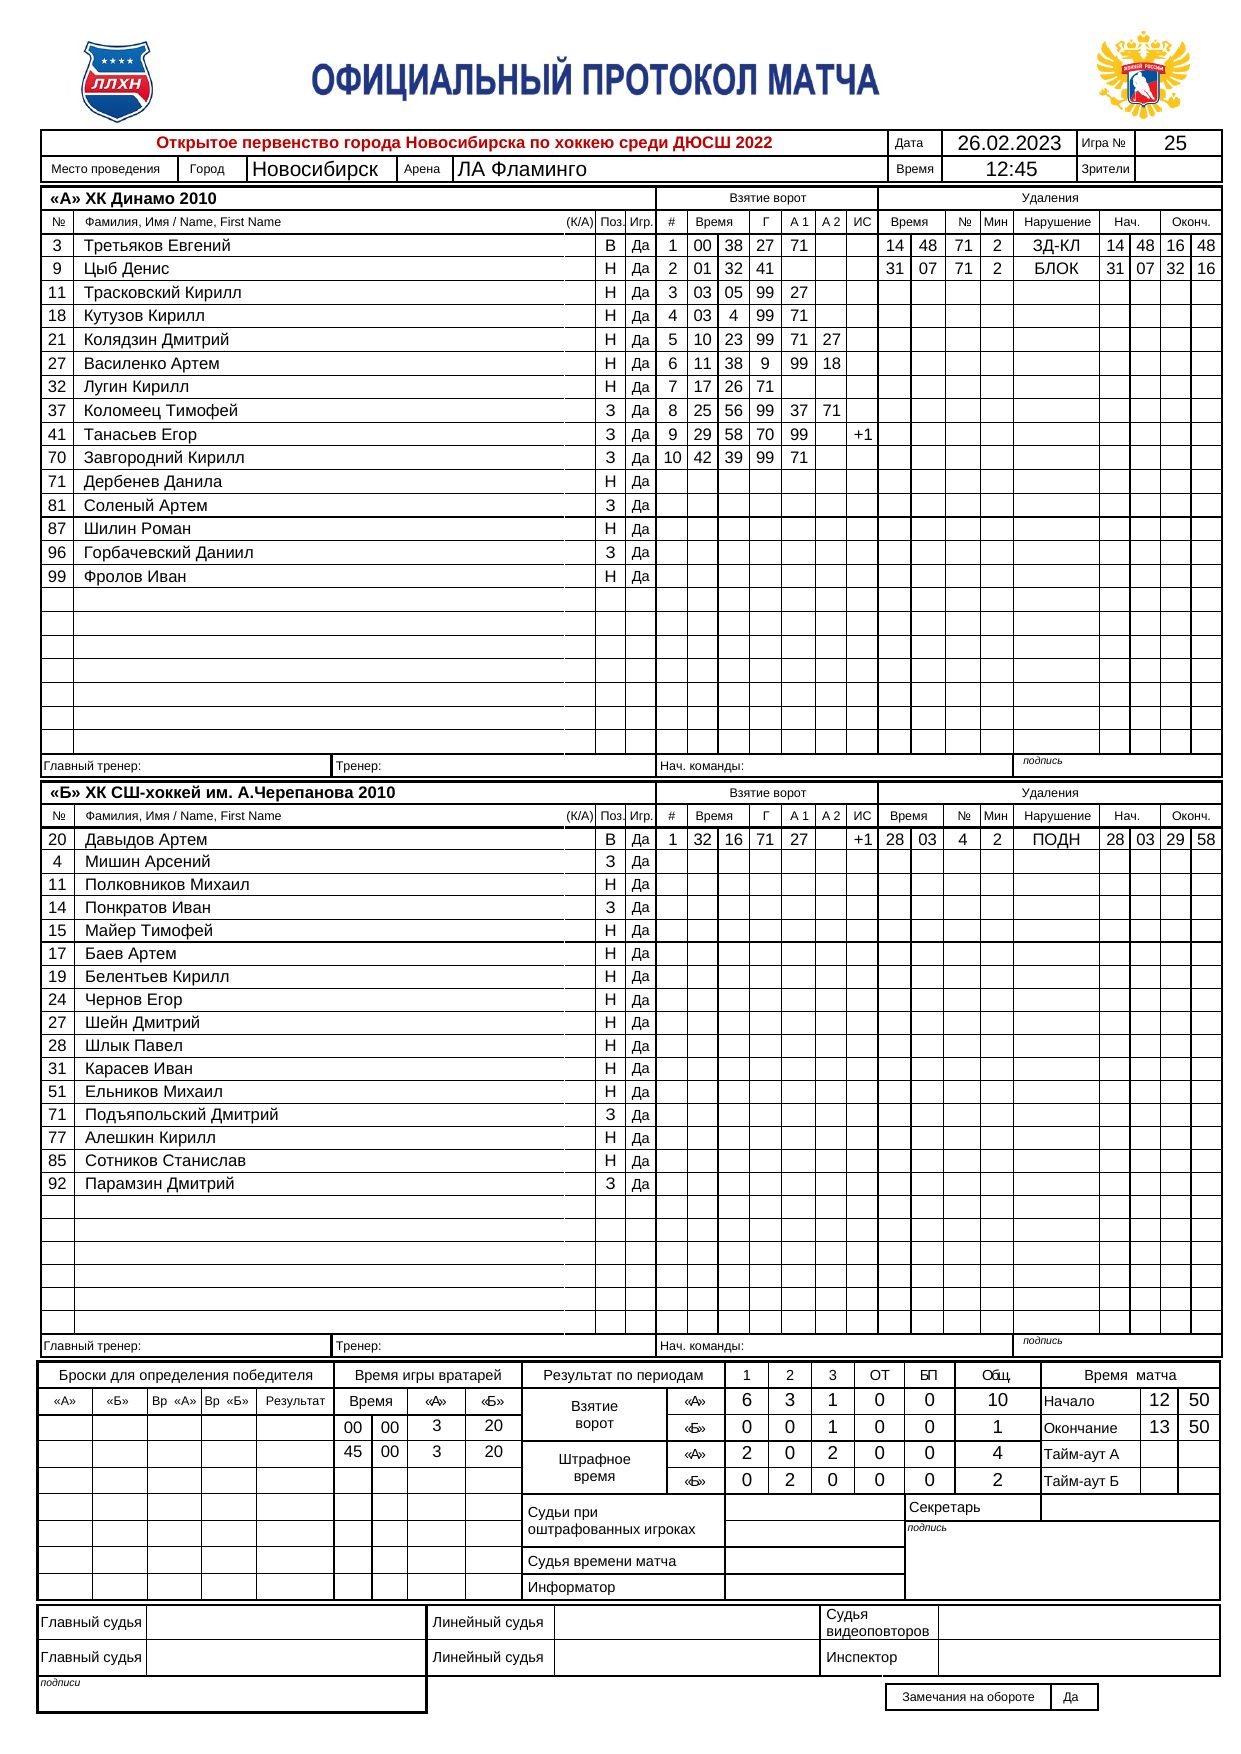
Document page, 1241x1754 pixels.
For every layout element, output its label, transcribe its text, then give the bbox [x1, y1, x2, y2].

table_cell [981, 494, 1013, 516]
table_cell [1100, 328, 1129, 351]
table_cell [596, 1311, 625, 1333]
table_cell [981, 850, 1013, 872]
table_cell [1100, 1219, 1129, 1241]
table_cell [1192, 707, 1221, 729]
table_cell [847, 518, 877, 540]
table_cell [816, 1265, 846, 1287]
table_cell [912, 281, 945, 303]
table_cell Да [626, 376, 655, 398]
table_cell [944, 874, 980, 895]
table_cell 85 [42, 1150, 74, 1172]
table_cell [1131, 376, 1160, 398]
table_header Открытое первенство города Новосибирска по хоккею среди ДЮСШ 2022 [42, 131, 887, 155]
table_cell Н [596, 257, 625, 280]
table_cell [1192, 966, 1221, 987]
table_cell [719, 612, 749, 634]
table_cell [1014, 470, 1099, 493]
table_cell [981, 874, 1013, 895]
table_cell [912, 1265, 943, 1287]
table_cell Да [626, 446, 655, 469]
table_cell [816, 1219, 846, 1241]
table_cell [750, 874, 781, 895]
table_cell [816, 683, 846, 706]
table_cell ПОДН [1014, 829, 1099, 849]
table_cell 3 [408, 1416, 465, 1440]
table_cell Шейн Дмитрий [75, 1012, 564, 1033]
table_cell [750, 541, 781, 564]
table_cell [1014, 989, 1099, 1011]
table_cell [719, 541, 749, 564]
table_cell [408, 1494, 465, 1520]
table_cell подпись [1014, 755, 1221, 776]
table_cell [816, 659, 846, 682]
table_cell [596, 730, 625, 753]
table_cell [626, 730, 655, 753]
table_cell [879, 281, 910, 303]
table_cell Фролов Иван [74, 565, 564, 587]
table_cell [39, 1547, 92, 1573]
table_cell [912, 1104, 943, 1126]
table_cell 99 [750, 281, 781, 303]
table_cell [719, 1150, 749, 1172]
table_cell [879, 730, 910, 753]
table_cell [879, 352, 910, 374]
table_cell [726, 1548, 904, 1573]
table_cell [657, 1196, 687, 1218]
table_cell [1161, 1219, 1190, 1241]
table_cell [1161, 565, 1190, 587]
table_cell [912, 518, 945, 540]
table_cell [946, 328, 980, 351]
table_cell [565, 1173, 595, 1195]
table_cell [565, 1219, 595, 1241]
table_cell [750, 943, 781, 964]
table_cell [750, 565, 781, 587]
table_cell [74, 707, 564, 729]
table_cell 01 [688, 257, 717, 280]
table_cell [879, 612, 910, 634]
table_cell [657, 1150, 687, 1172]
table_cell [1014, 1288, 1099, 1310]
table_cell [847, 966, 877, 987]
table_cell [657, 612, 687, 634]
table_cell [373, 1574, 407, 1599]
table_cell Н [596, 328, 625, 351]
table_cell Завгородний Кирилл [74, 446, 564, 469]
table_cell 23 [719, 328, 749, 351]
table_cell [944, 920, 980, 941]
table_cell Линейный судья [428, 1640, 554, 1675]
table_cell [879, 1104, 910, 1126]
table_cell Тайм-аут Б [1042, 1468, 1140, 1493]
table_cell [466, 1521, 521, 1546]
table_cell [596, 1242, 625, 1264]
table_cell 71 [816, 399, 846, 422]
table_cell Колядзин Дмитрий [74, 328, 564, 351]
table_cell [912, 588, 945, 611]
table_cell З [596, 1104, 625, 1126]
table_cell [1100, 518, 1129, 540]
table_cell [847, 896, 877, 918]
table_cell [688, 1150, 717, 1172]
table_cell [688, 494, 717, 516]
table_cell [750, 494, 781, 516]
table_cell 38 [719, 352, 749, 374]
table_cell [816, 257, 846, 280]
table_cell [782, 588, 815, 611]
table_cell [879, 1242, 910, 1264]
table_cell З [596, 1173, 625, 1195]
table_cell [39, 1468, 92, 1493]
table_cell [688, 874, 717, 895]
table_cell 0 [905, 1389, 954, 1413]
table_cell [944, 1058, 980, 1079]
table_cell [719, 1219, 749, 1241]
table_cell [719, 1196, 749, 1218]
table_cell З [596, 494, 625, 516]
table_cell [1161, 1127, 1190, 1149]
table_cell [1131, 1035, 1160, 1057]
table_cell [1192, 1127, 1221, 1149]
table_cell [782, 1012, 815, 1033]
table_cell Подъяпольский Дмитрий [75, 1104, 564, 1126]
table_cell «Б» [93, 1389, 147, 1413]
table_cell [93, 1494, 147, 1520]
table_cell 71 [750, 376, 781, 398]
table_cell 21 [42, 328, 73, 351]
table_cell [1161, 730, 1190, 753]
table_cell [1131, 470, 1160, 493]
table_cell [1100, 423, 1129, 445]
table_cell [944, 966, 980, 987]
table_cell [657, 1288, 687, 1310]
table_cell [944, 1035, 980, 1057]
table_cell [42, 707, 73, 729]
table_cell [42, 1219, 74, 1241]
table_cell [944, 1311, 980, 1333]
table_cell [1131, 683, 1160, 706]
table_cell [912, 730, 945, 753]
table_cell [912, 874, 943, 895]
table_cell [657, 1012, 687, 1033]
table_cell [466, 1547, 521, 1573]
table_cell [750, 470, 781, 493]
table_cell [782, 1196, 815, 1218]
table_cell [42, 659, 73, 682]
table_cell Вр «А» [148, 1389, 201, 1413]
table_cell [1014, 683, 1099, 706]
table_cell 03 [688, 281, 717, 303]
table_cell [1192, 588, 1221, 611]
table_cell [981, 1196, 1013, 1218]
table_cell 71 [946, 257, 980, 280]
table_cell 25 [688, 399, 717, 422]
table_cell 11 [688, 352, 717, 374]
table_cell [750, 1311, 781, 1333]
table_cell [1161, 659, 1190, 682]
table_cell [750, 683, 781, 706]
table_cell [1100, 281, 1129, 303]
table_cell [1161, 850, 1190, 872]
table_cell [847, 565, 877, 587]
table_cell [719, 920, 749, 941]
table_cell [912, 1081, 943, 1103]
table_cell [912, 1242, 943, 1264]
table_cell [719, 730, 749, 753]
table_cell [565, 399, 595, 422]
table_cell Н [596, 874, 625, 895]
table_cell [981, 281, 1013, 303]
table_cell [1192, 1288, 1221, 1310]
table_cell Время [688, 211, 749, 233]
table_cell [912, 305, 945, 327]
table_cell Зрители [1078, 157, 1134, 181]
table_cell [912, 1219, 943, 1241]
table_cell [257, 1521, 333, 1546]
table_cell Да [626, 874, 655, 895]
table_cell [782, 966, 815, 987]
table_cell 3 [769, 1389, 811, 1413]
table_cell Да [626, 518, 655, 540]
table_header Результат по периодам [523, 1363, 724, 1387]
table_cell [1161, 966, 1190, 987]
table_cell З [596, 541, 625, 564]
table_cell [847, 1173, 877, 1195]
table_cell № [946, 211, 980, 233]
table_cell [816, 423, 846, 445]
table_cell [879, 376, 910, 398]
table_cell [42, 730, 73, 753]
table_cell [944, 1196, 980, 1218]
table_cell [565, 328, 595, 351]
table_cell [657, 896, 687, 918]
table_cell Город [179, 157, 246, 181]
table_cell [719, 989, 749, 1011]
table_cell [1014, 1311, 1099, 1333]
table_cell 38 [719, 235, 749, 256]
table_cell [657, 1035, 687, 1057]
table_cell ИС [847, 211, 877, 233]
table_cell [1161, 423, 1190, 445]
table_cell 28 [879, 829, 910, 849]
table_cell [688, 989, 717, 1011]
table_cell [816, 989, 846, 1011]
table_cell Белентьев Кирилл [75, 966, 564, 987]
table_cell [626, 612, 655, 634]
table_cell 70 [750, 423, 781, 445]
table_cell [202, 1494, 256, 1520]
table_cell [565, 943, 595, 964]
table_cell Н [596, 281, 625, 303]
table_cell [1161, 1311, 1190, 1333]
table_cell 32 [719, 257, 749, 280]
table_cell [688, 1311, 717, 1333]
table_cell 2 [956, 1468, 1040, 1493]
table_cell [782, 1288, 815, 1310]
table_cell Н [596, 518, 625, 540]
table_cell 03 [1131, 829, 1160, 849]
table_cell [981, 328, 1013, 351]
table_cell 00 [335, 1416, 371, 1440]
table_cell 10 [956, 1389, 1040, 1413]
table_cell [981, 352, 1013, 374]
table_cell 3 [408, 1441, 465, 1467]
table_cell «А» [668, 1442, 724, 1467]
table_cell 71 [750, 829, 781, 849]
table_cell 6 [657, 352, 687, 374]
table_cell [816, 541, 846, 564]
table_cell Н [596, 1058, 625, 1079]
table_cell [981, 470, 1013, 493]
table_cell Г [750, 211, 781, 233]
table_cell [1100, 636, 1129, 658]
table_cell [626, 588, 655, 611]
table_cell [847, 707, 877, 729]
table_cell 1 [956, 1415, 1040, 1440]
table_cell [1131, 636, 1160, 658]
table_cell [1100, 565, 1129, 587]
table_cell [565, 541, 595, 564]
table_cell [912, 565, 945, 587]
table_cell [946, 612, 980, 634]
table_cell Время [889, 157, 941, 181]
table_cell [74, 683, 564, 706]
table_cell Тренер: [333, 755, 655, 776]
table_cell [657, 1104, 687, 1126]
table_cell [1100, 1058, 1129, 1079]
table_cell [879, 1035, 910, 1057]
table_cell [1014, 518, 1099, 540]
table_cell [596, 612, 625, 634]
table_cell [1161, 494, 1190, 516]
table_cell Да [626, 850, 655, 872]
table_cell [565, 1196, 595, 1218]
table_cell [1100, 1242, 1129, 1264]
table_cell [816, 281, 846, 303]
table_cell [879, 305, 910, 327]
table_cell № [42, 805, 74, 826]
table_cell 7 [657, 376, 687, 398]
table_cell Взятие ворот [523, 1389, 666, 1440]
table_cell Фамилия, Имя / Name, First Name [75, 805, 565, 826]
table_cell Сотников Станислав [75, 1150, 564, 1172]
table_cell [981, 423, 1013, 445]
table_cell [1131, 1173, 1160, 1195]
table_cell [1100, 1173, 1129, 1195]
table_header «Б» ХК СШ-хоккей им. А.Черепанова 2010 [42, 783, 655, 803]
table_cell [39, 1521, 92, 1546]
table_cell [1131, 1196, 1160, 1218]
table_cell 00 [373, 1416, 407, 1440]
table_cell [1192, 494, 1221, 516]
table_cell [981, 399, 1013, 422]
table_cell [847, 1242, 877, 1264]
table_cell [1161, 399, 1190, 422]
table_cell Лугин Кирилл [74, 376, 564, 398]
table_cell [782, 541, 815, 564]
table_cell [816, 235, 846, 256]
table_cell [912, 328, 945, 351]
table_cell «А» [408, 1389, 465, 1413]
table_cell [1100, 659, 1129, 682]
table_cell [688, 1265, 717, 1287]
table_cell 99 [782, 423, 815, 445]
table_cell [1192, 850, 1221, 872]
table_cell [1100, 989, 1129, 1011]
table_cell [657, 1127, 687, 1149]
table_cell [782, 1311, 815, 1333]
table_cell 41 [750, 257, 781, 280]
table_cell [1014, 659, 1099, 682]
table_cell [1192, 565, 1221, 587]
table_cell [847, 1058, 877, 1079]
table_cell Танасьев Егор [74, 423, 564, 445]
table_cell [1161, 707, 1190, 729]
table_cell 81 [42, 494, 73, 516]
table_cell 14 [1100, 235, 1129, 256]
table_cell [657, 920, 687, 941]
table_cell [257, 1494, 333, 1520]
table_cell [626, 1196, 655, 1218]
table_cell 92 [42, 1173, 74, 1195]
table_cell [257, 1416, 333, 1440]
table_cell [1131, 943, 1160, 964]
table_cell [879, 470, 910, 493]
table_cell [1131, 328, 1160, 351]
table_cell [565, 874, 595, 895]
table_cell [565, 494, 595, 516]
table_cell [981, 1012, 1013, 1033]
table_cell [981, 683, 1013, 706]
table_cell Парамзин Дмитрий [75, 1173, 564, 1195]
table_cell [816, 1104, 846, 1126]
table_cell [847, 399, 877, 422]
table_cell [688, 1104, 717, 1126]
table_cell 42 [688, 446, 717, 469]
table_cell 0 [855, 1442, 904, 1467]
table_cell [466, 1468, 521, 1493]
table_cell [39, 1441, 92, 1467]
table_cell Н [596, 989, 625, 1011]
table_cell 20 [466, 1416, 521, 1440]
table_cell 31 [879, 257, 910, 280]
table_cell [1161, 896, 1190, 918]
table_cell 77 [42, 1127, 74, 1149]
table_cell [1161, 518, 1190, 540]
table_cell [596, 1196, 625, 1218]
table_cell [466, 1574, 521, 1599]
table_cell [1161, 612, 1190, 634]
table_cell [750, 636, 781, 658]
table_cell [1192, 446, 1221, 469]
table_cell [1192, 399, 1221, 422]
table_cell 20 [466, 1441, 521, 1467]
table_cell [1131, 518, 1160, 540]
table_cell Арена [398, 157, 452, 181]
table_cell [1131, 1311, 1160, 1333]
table_cell [1014, 612, 1099, 634]
table_cell Время [688, 805, 749, 826]
table_cell [626, 1288, 655, 1310]
table_cell [946, 376, 980, 398]
table_cell [879, 966, 910, 987]
table_cell [981, 1265, 1013, 1287]
table_cell [565, 1311, 595, 1333]
table_cell 48 [912, 235, 945, 256]
table_cell Да [626, 257, 655, 280]
table_cell [596, 659, 625, 682]
table_cell [782, 565, 815, 587]
table_cell [1161, 989, 1190, 1011]
table_cell [1100, 1035, 1129, 1057]
table_cell [257, 1574, 333, 1599]
table_cell 2 [769, 1468, 811, 1493]
table_cell [565, 683, 595, 706]
table_cell [1014, 707, 1099, 729]
table_header Взятие ворот [657, 188, 877, 209]
table_cell БЛОК [1014, 257, 1099, 280]
table_cell [1161, 1035, 1190, 1057]
table_cell [688, 730, 717, 753]
table_cell [1100, 1104, 1129, 1126]
table_cell [1131, 1104, 1160, 1126]
table_cell [847, 730, 877, 753]
table_cell [782, 1035, 815, 1057]
table_cell [1014, 565, 1099, 587]
table_cell [912, 446, 945, 469]
table_cell [879, 423, 910, 445]
table_cell [626, 1219, 655, 1241]
table_cell [981, 446, 1013, 469]
table_cell [555, 1640, 819, 1675]
table_cell [750, 1104, 781, 1126]
table_cell [565, 470, 595, 493]
table_cell [816, 1242, 846, 1264]
table_cell [981, 920, 1013, 941]
table_cell [782, 518, 815, 540]
table_cell [1161, 470, 1190, 493]
table_cell 05 [719, 281, 749, 303]
table_header Время игры вратарей [335, 1363, 521, 1387]
table_cell [626, 659, 655, 682]
table_cell [1042, 1495, 1219, 1520]
table_cell Шлык Павел [75, 1035, 564, 1057]
table_cell 0 [812, 1468, 854, 1493]
table_cell [847, 376, 877, 398]
table_cell Н [596, 1150, 625, 1172]
table_cell Цыб Денис [74, 257, 564, 280]
table_cell [93, 1574, 147, 1599]
table_header 2 [769, 1363, 811, 1387]
table_cell [981, 1219, 1013, 1241]
table_cell Н [596, 920, 625, 941]
table_cell [879, 943, 910, 964]
table_cell [626, 1242, 655, 1264]
table_cell [148, 1574, 201, 1599]
table_cell [657, 494, 687, 516]
table_cell [847, 989, 877, 1011]
table_cell [944, 1242, 980, 1264]
table_cell [1161, 1265, 1190, 1287]
table_cell Шилин Роман [74, 518, 564, 540]
table_cell [981, 1311, 1013, 1333]
table_cell 0 [726, 1468, 768, 1493]
table_cell 2 [812, 1442, 854, 1467]
table_cell [1100, 1311, 1129, 1333]
table_cell [1161, 1196, 1190, 1218]
table_cell [565, 636, 595, 658]
table_cell [1131, 874, 1160, 895]
table_cell [879, 1265, 910, 1287]
table_cell [688, 588, 717, 611]
table_cell [782, 1219, 815, 1241]
table_cell [1192, 1242, 1221, 1264]
table_cell А 2 [816, 805, 846, 826]
table_cell [946, 588, 980, 611]
table_cell [1161, 352, 1190, 374]
table_cell [782, 1081, 815, 1103]
table_cell [1179, 1441, 1219, 1467]
table_cell [42, 1288, 74, 1310]
table_cell 71 [782, 446, 815, 469]
table_cell [782, 1127, 815, 1149]
table_cell [912, 920, 943, 941]
table_cell [879, 1058, 910, 1079]
table_cell В [596, 829, 625, 849]
table_cell [879, 446, 910, 469]
table_cell [912, 989, 943, 1011]
table_cell [816, 305, 846, 327]
table_cell [74, 612, 564, 634]
table_cell [1131, 707, 1160, 729]
table_cell Да [626, 943, 655, 964]
table_cell [944, 1012, 980, 1033]
table_cell [148, 1416, 201, 1440]
table_cell [1131, 850, 1160, 872]
table_cell [1192, 612, 1221, 634]
table_cell [879, 683, 910, 706]
table_cell [944, 1288, 980, 1310]
table_cell [408, 1468, 465, 1493]
table_cell Н [596, 966, 625, 987]
table_cell [946, 352, 980, 374]
table_cell [879, 518, 910, 540]
table_cell [750, 1012, 781, 1033]
table_cell [335, 1468, 371, 1493]
table_cell [657, 966, 687, 987]
table_cell [946, 683, 980, 706]
table_cell 70 [42, 446, 73, 469]
table_cell [657, 730, 687, 753]
table_cell Соленый Артем [74, 494, 564, 516]
table_cell [782, 659, 815, 682]
table_cell 11 [42, 281, 73, 303]
table_cell [1131, 588, 1160, 611]
table_cell [1179, 1468, 1219, 1493]
table_cell [596, 636, 625, 658]
table_cell Игр. [626, 805, 655, 826]
table_cell [373, 1494, 407, 1520]
table_cell [1100, 588, 1129, 611]
table_cell [565, 352, 595, 374]
table_cell [1014, 1265, 1099, 1287]
table_cell [657, 470, 687, 493]
table_cell [1192, 1311, 1221, 1333]
table_cell [1192, 636, 1221, 658]
table_cell [782, 1104, 815, 1126]
table_cell 41 [42, 423, 73, 445]
table_cell [879, 1127, 910, 1149]
table_cell [1131, 1058, 1160, 1079]
table_cell Понкратов Иван [75, 896, 564, 918]
table_cell [782, 636, 815, 658]
table_cell [1192, 281, 1221, 303]
table_cell [688, 541, 717, 564]
table_cell [147, 1606, 425, 1639]
table_cell [657, 659, 687, 682]
table_cell [847, 541, 877, 564]
table_cell [1100, 446, 1129, 469]
table_cell Дербенев Данила [74, 470, 564, 493]
table_cell [688, 1127, 717, 1149]
table_cell Новосибирск [248, 157, 396, 181]
table_cell [565, 423, 595, 445]
table_cell [816, 565, 846, 587]
table_cell 2 [981, 829, 1013, 849]
table_cell [1014, 588, 1099, 611]
table_cell [719, 1242, 749, 1264]
table_cell Н [596, 305, 625, 327]
table_cell [1100, 707, 1129, 729]
table_cell [719, 565, 749, 587]
table_cell 18 [42, 305, 73, 327]
table_cell [1014, 966, 1099, 987]
table_cell [912, 707, 945, 729]
table_cell [1161, 1173, 1190, 1195]
table_cell [944, 1219, 980, 1241]
table_cell [750, 1265, 781, 1287]
table_cell 58 [719, 423, 749, 445]
table_cell Карасев Иван [75, 1058, 564, 1079]
table_cell Горбачевский Даниил [74, 541, 564, 564]
table_cell [1014, 1104, 1099, 1126]
table_cell [981, 565, 1013, 587]
table_cell 4 [956, 1442, 1040, 1467]
table_cell [750, 1196, 781, 1218]
table_cell [719, 470, 749, 493]
table_cell [1100, 730, 1129, 753]
table_cell Н [596, 1035, 625, 1057]
table_cell [1192, 518, 1221, 540]
table_cell Да [626, 1150, 655, 1172]
table_cell 1 [812, 1415, 854, 1440]
table_cell 71 [782, 305, 815, 327]
table_cell [912, 423, 945, 445]
table_cell [981, 1104, 1013, 1126]
table_cell [981, 659, 1013, 682]
table_cell [1161, 541, 1190, 564]
table_cell [939, 1640, 1219, 1675]
table_cell [596, 1265, 625, 1287]
table_cell [1100, 1081, 1129, 1103]
table_cell [847, 1104, 877, 1126]
table_cell [596, 1219, 625, 1241]
table_cell [688, 1242, 717, 1264]
table_cell [688, 659, 717, 682]
table_cell [816, 518, 846, 540]
table_cell [912, 966, 943, 987]
table_header 1 [726, 1363, 768, 1387]
table_cell [257, 1441, 333, 1467]
table_cell [912, 1288, 943, 1310]
table_cell [782, 376, 815, 398]
table_cell [1192, 896, 1221, 918]
table_cell [565, 1058, 595, 1079]
table_cell [816, 1127, 846, 1149]
table_cell Да [626, 541, 655, 564]
table_cell [750, 730, 781, 753]
table_header 3 [812, 1363, 854, 1387]
table_cell Н [596, 1127, 625, 1149]
table_cell [565, 376, 595, 398]
table_cell 48 [1192, 235, 1221, 256]
table_cell [657, 683, 687, 706]
table_cell 10 [657, 446, 687, 469]
table_cell [912, 352, 945, 374]
table_header Дата [889, 131, 941, 155]
table_cell 27 [42, 352, 73, 374]
table_cell [1192, 659, 1221, 682]
table_cell [782, 707, 815, 729]
table_cell 03 [688, 305, 717, 327]
table_cell [719, 1311, 749, 1333]
table_cell [1131, 305, 1160, 327]
table_cell 71 [946, 235, 980, 256]
table_cell 4 [42, 850, 74, 872]
table_cell [202, 1521, 256, 1546]
table_cell [946, 423, 980, 445]
table_cell [148, 1521, 201, 1546]
table_cell [750, 966, 781, 987]
table_cell [148, 1494, 201, 1520]
table_cell [657, 1058, 687, 1079]
table_cell «Б» [668, 1415, 724, 1440]
table_cell [782, 1150, 815, 1172]
table_cell 2 [657, 257, 687, 280]
table_cell Время [335, 1389, 407, 1413]
table_cell ЛА Фламинго [454, 157, 887, 181]
table_cell 99 [42, 565, 73, 587]
table_cell [1014, 494, 1099, 516]
table_cell [879, 399, 910, 422]
table_cell [688, 896, 717, 918]
table_cell [1100, 1196, 1129, 1218]
table_cell [408, 1574, 465, 1599]
table_cell [946, 399, 980, 422]
table_cell [626, 636, 655, 658]
table_header Удаления [879, 188, 1221, 209]
table_cell [1014, 1012, 1099, 1033]
table_cell [1014, 376, 1099, 398]
table_cell [879, 565, 910, 587]
table_cell [981, 730, 1013, 753]
table_cell [912, 1173, 943, 1195]
table_cell [719, 1104, 749, 1126]
table_cell [74, 730, 564, 753]
table_cell [944, 1150, 980, 1172]
table_cell Поз. [596, 805, 625, 826]
table_cell [93, 1441, 147, 1467]
table_cell [816, 943, 846, 964]
table_cell [565, 446, 595, 469]
table_cell 0 [769, 1442, 811, 1467]
table_cell 19 [42, 966, 74, 987]
table_cell 99 [750, 305, 781, 327]
table_cell [750, 659, 781, 682]
table_cell 0 [726, 1415, 768, 1440]
table_cell 0 [769, 1415, 811, 1440]
table_cell 27 [782, 281, 815, 303]
table_cell Да [626, 1081, 655, 1103]
table_cell 16 [1161, 235, 1190, 256]
table_cell [847, 1035, 877, 1057]
table_cell [657, 588, 687, 611]
table_header Время матча [1042, 1363, 1219, 1387]
table_header Общ. [956, 1363, 1040, 1387]
table_cell [912, 541, 945, 564]
table_cell [1192, 683, 1221, 706]
table_cell [750, 850, 781, 872]
table_cell [879, 328, 910, 351]
table_cell [879, 1012, 910, 1033]
table_cell [847, 612, 877, 634]
table_cell [1161, 920, 1190, 941]
table_cell Окончание [1042, 1415, 1140, 1440]
table_cell [782, 683, 815, 706]
table_cell [1131, 352, 1160, 374]
table_cell 71 [782, 328, 815, 351]
table_cell [847, 874, 877, 895]
table_cell [782, 1242, 815, 1264]
table_cell [688, 1035, 717, 1057]
table_cell [1100, 399, 1129, 422]
table_cell 14 [879, 235, 910, 256]
table_cell Главный судья [39, 1640, 146, 1675]
table_cell [335, 1547, 371, 1573]
table_cell [373, 1521, 407, 1546]
table_cell [750, 1288, 781, 1310]
table_cell [1192, 920, 1221, 941]
table_cell [1161, 1012, 1190, 1033]
table_cell [883, 1677, 1220, 1681]
table_cell [42, 1242, 74, 1264]
table_cell [750, 1242, 781, 1264]
table_cell [75, 1196, 564, 1218]
table_cell 1 [657, 235, 687, 256]
table_cell [565, 305, 595, 327]
table_cell 32 [42, 376, 73, 398]
table_cell Оконч. [1161, 805, 1221, 826]
table_cell 2 [981, 257, 1013, 280]
table_cell [42, 612, 73, 634]
table_cell [565, 1288, 595, 1310]
table_cell [946, 446, 980, 469]
table_cell [847, 281, 877, 303]
table_cell [1014, 399, 1099, 422]
table_cell В [596, 235, 625, 256]
table_cell [981, 376, 1013, 398]
table_cell 15 [42, 920, 74, 941]
table_cell Главный судья [39, 1606, 146, 1639]
table_cell [946, 541, 980, 564]
table_cell [1192, 1196, 1221, 1218]
table_cell А 2 [816, 211, 846, 233]
table_cell Тайм-аут А [1042, 1441, 1140, 1467]
table_cell [750, 896, 781, 918]
table_cell [202, 1468, 256, 1493]
table_cell [626, 1311, 655, 1333]
table_cell [1131, 1288, 1160, 1310]
table_cell [879, 850, 910, 872]
table_cell 07 [912, 257, 945, 280]
table_cell 14 [42, 896, 74, 918]
table_cell [946, 305, 980, 327]
table_cell [719, 588, 749, 611]
table_cell [1131, 541, 1160, 564]
table_cell [565, 1081, 595, 1103]
table_cell [1131, 920, 1160, 941]
table_cell [1192, 352, 1221, 374]
table_cell 00 [688, 235, 717, 256]
table_cell 99 [750, 399, 781, 422]
table_cell Давыдов Артем [75, 829, 564, 849]
table_cell [1161, 446, 1190, 469]
table_cell [879, 1288, 910, 1310]
table_cell 03 [912, 829, 943, 849]
table_cell [782, 874, 815, 895]
table_cell [981, 636, 1013, 658]
table_cell [981, 943, 1013, 964]
table_cell З [596, 423, 625, 445]
table_cell [1100, 1265, 1129, 1287]
table_cell [750, 1150, 781, 1172]
table_cell 29 [1161, 829, 1190, 849]
table_cell 6 [726, 1389, 768, 1413]
table_cell 00 [373, 1441, 407, 1467]
table_cell [1014, 896, 1099, 918]
table_cell [1161, 1242, 1190, 1264]
table_cell [782, 494, 815, 516]
table_cell Да [626, 1058, 655, 1079]
table_cell [816, 1150, 846, 1172]
table_cell [1100, 494, 1129, 516]
table_cell [782, 1173, 815, 1195]
table_cell [626, 683, 655, 706]
table_cell [816, 470, 846, 493]
table_cell 71 [782, 235, 815, 256]
table_cell [565, 588, 595, 611]
table_cell [946, 518, 980, 540]
table_cell [565, 730, 595, 753]
table_cell [912, 612, 945, 634]
table_cell Оконч. [1161, 211, 1221, 233]
table_cell [981, 541, 1013, 564]
table_header Да [1052, 1685, 1097, 1709]
table_cell Главный тренер: [42, 1335, 330, 1356]
table_cell Да [626, 470, 655, 493]
table_cell [626, 707, 655, 729]
table_cell [847, 494, 877, 516]
table_cell подпись [906, 1522, 1219, 1599]
table_cell [944, 850, 980, 872]
table_cell 0 [855, 1468, 904, 1493]
table_cell [981, 1288, 1013, 1310]
table_header Взятие ворот [657, 783, 877, 803]
table_cell [782, 989, 815, 1011]
table_cell [816, 850, 846, 872]
table_cell [946, 470, 980, 493]
table_cell [1131, 989, 1160, 1011]
table_cell [726, 1575, 904, 1599]
table_cell [847, 636, 877, 658]
table_cell Поз. [596, 211, 625, 233]
table_cell [565, 257, 595, 280]
table_cell ИС [847, 805, 877, 826]
table_cell [1161, 943, 1190, 964]
table_cell 5 [657, 328, 687, 351]
table_cell [944, 1265, 980, 1287]
table_cell [879, 1311, 910, 1333]
table_cell 10 [688, 328, 717, 351]
table_cell [688, 1173, 717, 1195]
table_cell [1161, 328, 1190, 351]
table_cell Василенко Артем [74, 352, 564, 374]
table_cell [257, 1547, 333, 1573]
table_cell [1100, 541, 1129, 564]
table_cell [657, 1081, 687, 1103]
table_cell Нач. [1100, 211, 1160, 233]
table_cell 28 [42, 1035, 74, 1057]
table_cell [719, 966, 749, 987]
table_cell 56 [719, 399, 749, 422]
table_cell [1014, 541, 1099, 564]
table_cell Н [596, 1081, 625, 1103]
table_cell [1161, 683, 1190, 706]
table_cell [688, 966, 717, 987]
table_cell [816, 920, 846, 941]
table_cell «Б» [668, 1468, 724, 1493]
table_cell Трасковский Кирилл [74, 281, 564, 303]
table_cell [1131, 730, 1160, 753]
table_cell [1100, 874, 1129, 895]
table_cell [750, 518, 781, 540]
table_cell Мин [981, 211, 1013, 233]
table_cell З [596, 896, 625, 918]
table_cell [912, 1035, 943, 1057]
table_cell 32 [1161, 257, 1190, 280]
table_cell [565, 920, 595, 941]
table_cell Г [750, 805, 781, 826]
table_cell [912, 1196, 943, 1218]
table_cell [981, 1081, 1013, 1103]
table_cell 11 [42, 874, 74, 895]
table_cell [879, 896, 910, 918]
table_cell Тренер: [333, 1335, 655, 1356]
table_cell [1161, 874, 1190, 895]
table_cell 39 [719, 446, 749, 469]
table_cell Н [596, 352, 625, 374]
table_cell [1100, 376, 1129, 398]
table_cell [257, 1468, 333, 1493]
table_cell 1 [657, 829, 687, 849]
table_cell З [596, 399, 625, 422]
table_cell 32 [688, 829, 717, 849]
table_cell 87 [42, 518, 73, 540]
table_cell [847, 257, 877, 280]
table_cell [565, 707, 595, 729]
table_cell [816, 874, 846, 895]
table_cell [981, 1058, 1013, 1079]
table_cell [1014, 352, 1099, 374]
table_cell [946, 707, 980, 729]
table_cell 50 [1179, 1415, 1219, 1440]
table_cell [981, 518, 1013, 540]
table_cell [1192, 1081, 1221, 1103]
table_cell [1131, 399, 1160, 422]
table_cell [565, 518, 595, 540]
table_cell [335, 1521, 371, 1546]
table_cell [75, 1265, 564, 1287]
table_cell ЗД-КЛ [1014, 235, 1099, 256]
table_cell 17 [42, 943, 74, 964]
table_cell [657, 541, 687, 564]
table_cell [912, 376, 945, 398]
table_cell [688, 1012, 717, 1033]
table_cell [565, 235, 595, 256]
table_cell [93, 1521, 147, 1546]
table_cell [879, 588, 910, 611]
table_cell Да [626, 399, 655, 422]
table_cell [1136, 157, 1221, 181]
table_cell [1014, 1173, 1099, 1195]
table_cell [1131, 966, 1160, 987]
table_cell [719, 1035, 749, 1057]
table_cell [1192, 541, 1221, 564]
table_cell [879, 1219, 910, 1241]
table_cell [657, 1265, 687, 1287]
table_cell [719, 518, 749, 540]
table_cell Линейный судья [428, 1606, 554, 1639]
table_cell 9 [42, 257, 73, 280]
table_cell [912, 1127, 943, 1149]
table_cell [981, 588, 1013, 611]
table_cell [596, 683, 625, 706]
table_cell [847, 1265, 877, 1287]
table_cell [1131, 659, 1160, 682]
table_header ОТ [855, 1363, 904, 1387]
table_cell [688, 612, 717, 634]
table_cell [74, 636, 564, 658]
table_cell [565, 896, 595, 918]
table_cell [688, 707, 717, 729]
table_cell Да [626, 989, 655, 1011]
table_cell Судья времени матча [523, 1548, 724, 1573]
table_cell Алешкин Кирилл [75, 1127, 564, 1149]
table_cell 37 [42, 399, 73, 422]
table_cell [981, 305, 1013, 327]
table_cell Время [879, 211, 945, 233]
table_cell Нач. команды: [657, 1335, 1012, 1356]
table_cell 31 [42, 1058, 74, 1079]
table_cell [750, 707, 781, 729]
table_cell [879, 1196, 910, 1218]
table_cell [1014, 1127, 1099, 1149]
table_cell [1192, 1150, 1221, 1172]
table_cell [816, 1058, 846, 1079]
table_cell [1161, 1150, 1190, 1172]
table_cell [719, 896, 749, 918]
table_cell [847, 683, 877, 706]
table_cell [1192, 1104, 1221, 1126]
table_header БП [905, 1363, 954, 1387]
table_cell [1014, 730, 1099, 753]
table_cell Да [626, 896, 655, 918]
table_cell [782, 1058, 815, 1079]
table_cell [1131, 423, 1160, 445]
table_cell Да [626, 352, 655, 374]
table_cell [750, 1058, 781, 1079]
table_header 25 [1136, 131, 1221, 155]
table_cell [39, 1494, 92, 1520]
table_cell [847, 659, 877, 682]
table_cell [555, 1606, 819, 1639]
table_cell № [944, 805, 980, 826]
table_cell Да [626, 565, 655, 587]
table_cell [42, 683, 73, 706]
table_cell Нарушение [1014, 805, 1099, 826]
table_cell [912, 850, 943, 872]
table_cell Главный тренер: [42, 755, 330, 776]
table_cell А 1 [782, 805, 815, 826]
table_cell [1131, 1012, 1160, 1033]
table_cell [847, 1196, 877, 1218]
table_cell Да [626, 423, 655, 445]
table_cell [981, 896, 1013, 918]
table_cell [1192, 1173, 1221, 1195]
table_cell Информатор [523, 1575, 724, 1599]
table_header Замечания на обороте [887, 1685, 1050, 1709]
table_cell [816, 612, 846, 634]
table_cell 0 [855, 1415, 904, 1440]
table_cell Н [596, 1012, 625, 1033]
table_cell [816, 376, 846, 398]
table_cell [946, 281, 980, 303]
table_cell [944, 1081, 980, 1103]
table_cell [1131, 1219, 1160, 1241]
table_cell [74, 588, 564, 611]
table_cell [981, 707, 1013, 729]
table_cell 4 [944, 829, 980, 849]
table_cell [912, 659, 945, 682]
table_cell [93, 1547, 147, 1573]
table_cell 28 [1100, 829, 1129, 849]
table_cell [688, 565, 717, 587]
table_cell [1161, 636, 1190, 658]
table_cell Время [879, 805, 943, 826]
table_cell [1192, 1035, 1221, 1057]
table_cell [688, 470, 717, 493]
table_cell Да [626, 1035, 655, 1057]
table_cell [1014, 920, 1099, 941]
table_cell [1100, 1012, 1129, 1033]
table_cell [657, 636, 687, 658]
table_cell [1141, 1468, 1177, 1493]
table_cell [816, 446, 846, 469]
table_cell [1014, 1035, 1099, 1057]
table_cell Ельников Михаил [75, 1081, 564, 1103]
table_cell [1014, 1150, 1099, 1172]
table_cell [688, 1081, 717, 1103]
table_cell [75, 1311, 564, 1333]
table_cell [750, 989, 781, 1011]
table_cell [912, 1012, 943, 1033]
table_cell [565, 850, 595, 872]
table_cell [688, 920, 717, 941]
table_cell [565, 565, 595, 587]
table_cell 4 [657, 305, 687, 327]
table_cell Н [596, 376, 625, 398]
table_cell Результат [257, 1389, 333, 1413]
table_cell [816, 494, 846, 516]
table_cell [944, 1104, 980, 1126]
table_cell [1161, 1288, 1190, 1310]
table_cell [1131, 565, 1160, 587]
table_cell [1192, 1012, 1221, 1033]
table_cell [847, 850, 877, 872]
table_cell [782, 730, 815, 753]
table_cell [1014, 423, 1099, 445]
table_cell Вр «Б» [202, 1389, 256, 1413]
table_cell [42, 1265, 74, 1287]
table_cell [1014, 1242, 1099, 1264]
table_cell Нарушение [1014, 211, 1099, 233]
table_cell [847, 446, 877, 469]
table_cell [1014, 281, 1099, 303]
table_cell [879, 659, 910, 682]
table_cell [847, 352, 877, 374]
table_cell [565, 659, 595, 682]
table_cell [1192, 328, 1221, 351]
table_cell [847, 470, 877, 493]
table_cell З [596, 850, 625, 872]
table_cell [816, 829, 846, 849]
table_cell [688, 1219, 717, 1241]
table_cell [657, 565, 687, 587]
table_cell 16 [1192, 257, 1221, 280]
table_cell [1161, 588, 1190, 611]
table_cell [782, 470, 815, 493]
table_cell 96 [42, 541, 73, 564]
table_cell +1 [847, 829, 877, 849]
table_cell [847, 588, 877, 611]
table_cell 27 [782, 829, 815, 849]
table_cell +1 [847, 423, 877, 445]
table_cell подписи [39, 1677, 425, 1711]
table_cell [1131, 612, 1160, 634]
table_cell [719, 1265, 749, 1287]
table_cell [1100, 850, 1129, 872]
table_cell [719, 850, 749, 872]
table_cell [1192, 874, 1221, 895]
table_cell [847, 1219, 877, 1241]
table_cell подпись [1014, 1335, 1221, 1356]
table_cell «А» [39, 1389, 92, 1413]
table_cell (К/А) [565, 211, 595, 233]
table_cell 45 [335, 1441, 371, 1467]
table_cell [719, 659, 749, 682]
table_cell [981, 1242, 1013, 1264]
table_cell [816, 1196, 846, 1218]
table_cell [373, 1547, 407, 1573]
table_cell [1014, 1081, 1099, 1103]
table_cell [847, 328, 877, 351]
table_cell [1161, 1081, 1190, 1103]
table_cell [912, 1150, 943, 1172]
table_cell [912, 943, 943, 964]
table_cell [1014, 1219, 1099, 1241]
table_cell [1192, 376, 1221, 398]
table_cell [39, 1574, 92, 1599]
table_cell Кутузов Кирилл [74, 305, 564, 327]
table_cell [946, 565, 980, 587]
table_cell [74, 659, 564, 682]
table_cell [596, 707, 625, 729]
table_cell [1100, 896, 1129, 918]
table_cell [75, 1219, 564, 1241]
table_cell [816, 730, 846, 753]
table_cell [1192, 943, 1221, 964]
table_cell [1131, 1081, 1160, 1103]
table_cell [408, 1547, 465, 1573]
table_cell [719, 1173, 749, 1195]
table_cell З [596, 446, 625, 469]
table_cell А 1 [782, 211, 815, 233]
table_cell [981, 1127, 1013, 1149]
table_cell Мин [981, 805, 1013, 826]
table_cell [879, 1150, 910, 1172]
table_cell [1014, 850, 1099, 872]
table_cell [1192, 1265, 1221, 1287]
table_cell [879, 920, 910, 941]
table_cell [657, 943, 687, 964]
table_cell Н [596, 565, 625, 587]
table_cell [202, 1441, 256, 1467]
table_cell [42, 588, 73, 611]
table_cell [1192, 1058, 1221, 1079]
table_cell [596, 588, 625, 611]
table_cell [565, 1127, 595, 1149]
table_cell Секретарь [906, 1495, 1040, 1520]
table_cell [1161, 1104, 1190, 1126]
table_cell Штрафное время [523, 1442, 666, 1493]
table_cell [912, 1311, 943, 1333]
table_cell [750, 1035, 781, 1057]
table_cell [879, 707, 910, 729]
table_cell [565, 989, 595, 1011]
table_cell [912, 470, 945, 493]
table_cell [93, 1416, 147, 1440]
table_cell [719, 636, 749, 658]
table_cell [565, 1150, 595, 1172]
table_cell [847, 920, 877, 941]
table_cell Н [596, 470, 625, 493]
table_cell [816, 1035, 846, 1057]
table_cell [879, 1173, 910, 1195]
table_cell [944, 1127, 980, 1149]
table_cell [816, 1081, 846, 1103]
table_cell [719, 1081, 749, 1103]
table_cell [816, 588, 846, 611]
table_cell [946, 730, 980, 753]
table_cell [657, 518, 687, 540]
table_cell [1161, 1058, 1190, 1079]
table_cell [782, 1265, 815, 1287]
table_cell [719, 943, 749, 964]
table_cell [1014, 1196, 1099, 1218]
table_cell Начало [1042, 1389, 1140, 1413]
table_cell [1131, 446, 1160, 469]
table_cell [750, 588, 781, 611]
table_cell Да [626, 281, 655, 303]
table_cell [1131, 1242, 1160, 1264]
table_cell [688, 1196, 717, 1218]
table_cell [1192, 730, 1221, 753]
table_cell Да [626, 829, 655, 849]
table_header Броски для определения победителя [39, 1363, 333, 1387]
table_cell «А» [668, 1389, 724, 1413]
table_cell Да [626, 235, 655, 256]
table_cell [1014, 1058, 1099, 1079]
table_cell [944, 896, 980, 918]
table_cell [1141, 1441, 1177, 1467]
table_cell [816, 707, 846, 729]
table_cell [147, 1640, 425, 1675]
table_cell Судья видеоповторов [821, 1606, 938, 1639]
table_cell Третьяков Евгений [74, 235, 564, 256]
table_cell [565, 966, 595, 987]
table_cell [816, 636, 846, 658]
table_cell (К/А) [565, 805, 595, 826]
table_cell [657, 1173, 687, 1195]
table_cell [1014, 874, 1099, 895]
table_cell [657, 874, 687, 895]
table_cell [816, 1012, 846, 1033]
table_cell 26 [719, 376, 749, 398]
table_cell [408, 1521, 465, 1546]
table_cell 58 [1192, 829, 1221, 849]
table_cell Н [596, 943, 625, 964]
table_cell 99 [750, 446, 781, 469]
table_cell Нач. [1100, 805, 1160, 826]
table_cell 71 [42, 1104, 74, 1126]
table_cell [847, 1127, 877, 1149]
table_cell [912, 399, 945, 422]
table_cell [782, 896, 815, 918]
table_cell 12:45 [943, 157, 1076, 181]
table_cell [816, 1288, 846, 1310]
table_cell [719, 1012, 749, 1033]
table_cell 99 [782, 352, 815, 374]
table_cell [565, 1035, 595, 1057]
table_cell [1131, 1127, 1160, 1149]
table_cell [726, 1495, 904, 1520]
table_cell [1192, 423, 1221, 445]
table_cell [847, 1288, 877, 1310]
table_cell Коломеец Тимофей [74, 399, 564, 422]
table_cell 0 [855, 1389, 904, 1413]
table_cell [981, 989, 1013, 1011]
table_cell [816, 1311, 846, 1333]
table_cell [1131, 896, 1160, 918]
table_cell [847, 1150, 877, 1172]
table_cell [565, 1242, 595, 1264]
table_cell Мишин Арсений [75, 850, 564, 872]
table_cell [657, 1242, 687, 1264]
table_cell 2 [981, 235, 1013, 256]
table_cell [879, 989, 910, 1011]
table_cell [1100, 470, 1129, 493]
table_cell [847, 1012, 877, 1033]
table_cell [335, 1494, 371, 1520]
table_cell [879, 1081, 910, 1103]
table_cell Баев Артем [75, 943, 564, 964]
table_cell [719, 1127, 749, 1149]
table_cell [373, 1468, 407, 1493]
table_cell 50 [1179, 1389, 1219, 1413]
table_cell [1100, 966, 1129, 987]
table_cell 48 [1131, 235, 1160, 256]
table_cell [1014, 943, 1099, 964]
table_cell 18 [816, 352, 846, 374]
table_cell [335, 1574, 371, 1599]
table_cell [93, 1468, 147, 1493]
table_cell 51 [42, 1081, 74, 1103]
table_cell 71 [42, 470, 73, 493]
table_header Игра № [1078, 131, 1134, 155]
table_header Удаления [879, 783, 1221, 803]
table_cell [688, 943, 717, 964]
table_cell [1192, 470, 1221, 493]
table_cell [816, 896, 846, 918]
table_cell 20 [42, 829, 74, 849]
table_cell Место проведения [42, 157, 177, 181]
table_cell [719, 1058, 749, 1079]
table_cell [1192, 1219, 1221, 1241]
table_cell [565, 281, 595, 303]
table_cell [750, 1081, 781, 1103]
table_cell Чернов Егор [75, 989, 564, 1011]
table_cell [750, 612, 781, 634]
table_cell [428, 1677, 882, 1711]
table_cell [466, 1494, 521, 1520]
table_cell 99 [750, 328, 781, 351]
table_cell [981, 966, 1013, 987]
table_cell [719, 707, 749, 729]
table_cell [202, 1547, 256, 1573]
table_cell 9 [750, 352, 781, 374]
table_cell [719, 1288, 749, 1310]
table_cell 8 [657, 399, 687, 422]
picture [5, 28, 1197, 129]
table_cell [847, 305, 877, 327]
table_cell [148, 1441, 201, 1467]
table_cell [1131, 1265, 1160, 1287]
table_cell Да [626, 920, 655, 941]
table_cell [1014, 446, 1099, 469]
table_cell [944, 989, 980, 1011]
table_cell [847, 1311, 877, 1333]
table_cell [946, 659, 980, 682]
table_cell [981, 612, 1013, 634]
table_cell [750, 1219, 781, 1241]
table_cell Судьи при оштрафованных игроках [523, 1495, 724, 1546]
table_cell [565, 829, 595, 849]
table_cell # [657, 211, 687, 233]
table_cell 17 [688, 376, 717, 398]
table_header 26.02.2023 [943, 131, 1076, 155]
table_cell [657, 1311, 687, 1333]
table_cell [42, 1196, 74, 1218]
table_cell Полковников Михаил [75, 874, 564, 895]
table_cell [1100, 1127, 1129, 1149]
table_cell [75, 1288, 564, 1310]
table_cell Инспектор [821, 1640, 938, 1675]
table_cell [1099, 1682, 1220, 1711]
table_cell [202, 1416, 256, 1440]
table_cell [657, 850, 687, 872]
table_cell 07 [1131, 257, 1160, 280]
table_cell [1100, 920, 1129, 941]
table_cell [879, 494, 910, 516]
table_cell [912, 494, 945, 516]
table_cell Да [626, 1104, 655, 1126]
table_cell [944, 943, 980, 964]
table_cell [782, 612, 815, 634]
table_cell [565, 1104, 595, 1126]
table_cell 27 [816, 328, 846, 351]
table_cell [944, 1173, 980, 1195]
table_cell # [657, 805, 687, 826]
table_cell [981, 1035, 1013, 1057]
table_cell 3 [657, 281, 687, 303]
table_cell 13 [1141, 1415, 1177, 1440]
table_header «А» ХК Динамо 2010 [42, 188, 655, 209]
table_cell [688, 1288, 717, 1310]
table_cell Игр. [626, 211, 655, 233]
table_cell [1161, 376, 1190, 398]
table_cell [1014, 305, 1099, 327]
table_cell 27 [750, 235, 781, 256]
table_cell [1131, 1150, 1160, 1172]
table_cell [657, 989, 687, 1011]
table_cell 2 [726, 1442, 768, 1467]
table_cell 0 [905, 1468, 954, 1493]
table_cell [626, 1265, 655, 1287]
table_cell [565, 612, 595, 634]
table_cell [202, 1574, 256, 1599]
table_cell [782, 943, 815, 964]
table_cell [1131, 494, 1160, 516]
table_cell [657, 707, 687, 729]
table_cell [782, 920, 815, 941]
table_cell [1100, 1150, 1129, 1172]
table_cell [726, 1521, 904, 1546]
table_cell [912, 1058, 943, 1079]
table_cell [879, 541, 910, 564]
table_cell [1192, 305, 1221, 327]
table_cell Да [626, 1173, 655, 1195]
table_cell [688, 1058, 717, 1079]
table_cell [1100, 352, 1129, 374]
table_cell 4 [719, 305, 749, 327]
table_cell № [42, 211, 73, 233]
table_cell [75, 1242, 564, 1264]
table_cell 0 [905, 1442, 954, 1467]
table_cell [981, 1173, 1013, 1195]
table_cell [42, 1311, 74, 1333]
table_cell 29 [688, 423, 717, 445]
table_cell [946, 636, 980, 658]
table_cell Майер Тимофей [75, 920, 564, 941]
table_cell [816, 966, 846, 987]
table_cell [912, 683, 945, 706]
table_cell [750, 920, 781, 941]
table_cell [1014, 328, 1099, 351]
table_cell [1100, 1288, 1129, 1310]
table_cell [1131, 281, 1160, 303]
table_cell [847, 943, 877, 964]
table_cell Да [626, 305, 655, 327]
table_cell 27 [42, 1012, 74, 1033]
table_cell [879, 874, 910, 895]
table_cell [981, 1150, 1013, 1172]
table_cell [1161, 305, 1190, 327]
table_cell Нач. команды: [657, 755, 1012, 776]
table_cell [1100, 683, 1129, 706]
table_cell [1161, 281, 1190, 303]
table_cell [657, 1219, 687, 1241]
table_cell [912, 896, 943, 918]
table_cell [596, 1288, 625, 1310]
table_cell 12 [1141, 1389, 1177, 1413]
table_cell [688, 850, 717, 872]
table_cell 0 [905, 1415, 954, 1440]
table_cell 37 [782, 399, 815, 422]
table_cell [782, 257, 815, 280]
table_cell [719, 874, 749, 895]
table_cell [1192, 989, 1221, 1011]
table_cell [750, 1173, 781, 1195]
table_cell «Б » [466, 1389, 521, 1413]
table_cell Да [626, 494, 655, 516]
table_cell Фамилия, Имя / Name, First Name [74, 211, 565, 233]
table_cell [42, 636, 73, 658]
table_cell [148, 1547, 201, 1573]
table_cell [148, 1468, 201, 1493]
table_cell [565, 1265, 595, 1287]
table_cell [1014, 636, 1099, 658]
table_cell [39, 1416, 92, 1440]
table_cell Да [626, 328, 655, 351]
table_cell [688, 518, 717, 540]
table_cell [688, 636, 717, 658]
table_cell [847, 235, 877, 256]
table_cell Да [626, 1012, 655, 1033]
table_cell [782, 850, 815, 872]
table_cell [1100, 943, 1129, 964]
table_cell [719, 683, 749, 706]
table_cell [565, 1012, 595, 1033]
table_cell Да [626, 966, 655, 987]
table_cell [1100, 612, 1129, 634]
table_cell [719, 494, 749, 516]
table_cell 3 [42, 235, 73, 256]
table_cell [847, 1081, 877, 1103]
table_cell [750, 1127, 781, 1149]
table_cell [879, 636, 910, 658]
table_cell [816, 1173, 846, 1195]
table_cell 16 [719, 829, 749, 849]
table_cell [912, 636, 945, 658]
table_cell [1100, 305, 1129, 327]
table_cell [946, 494, 980, 516]
table_cell [688, 683, 717, 706]
table_cell 24 [42, 989, 74, 1011]
table_cell Да [626, 1127, 655, 1149]
table_cell 1 [812, 1389, 854, 1413]
table_cell 31 [1100, 257, 1129, 280]
table_cell 9 [657, 423, 687, 445]
table_cell [939, 1606, 1219, 1639]
